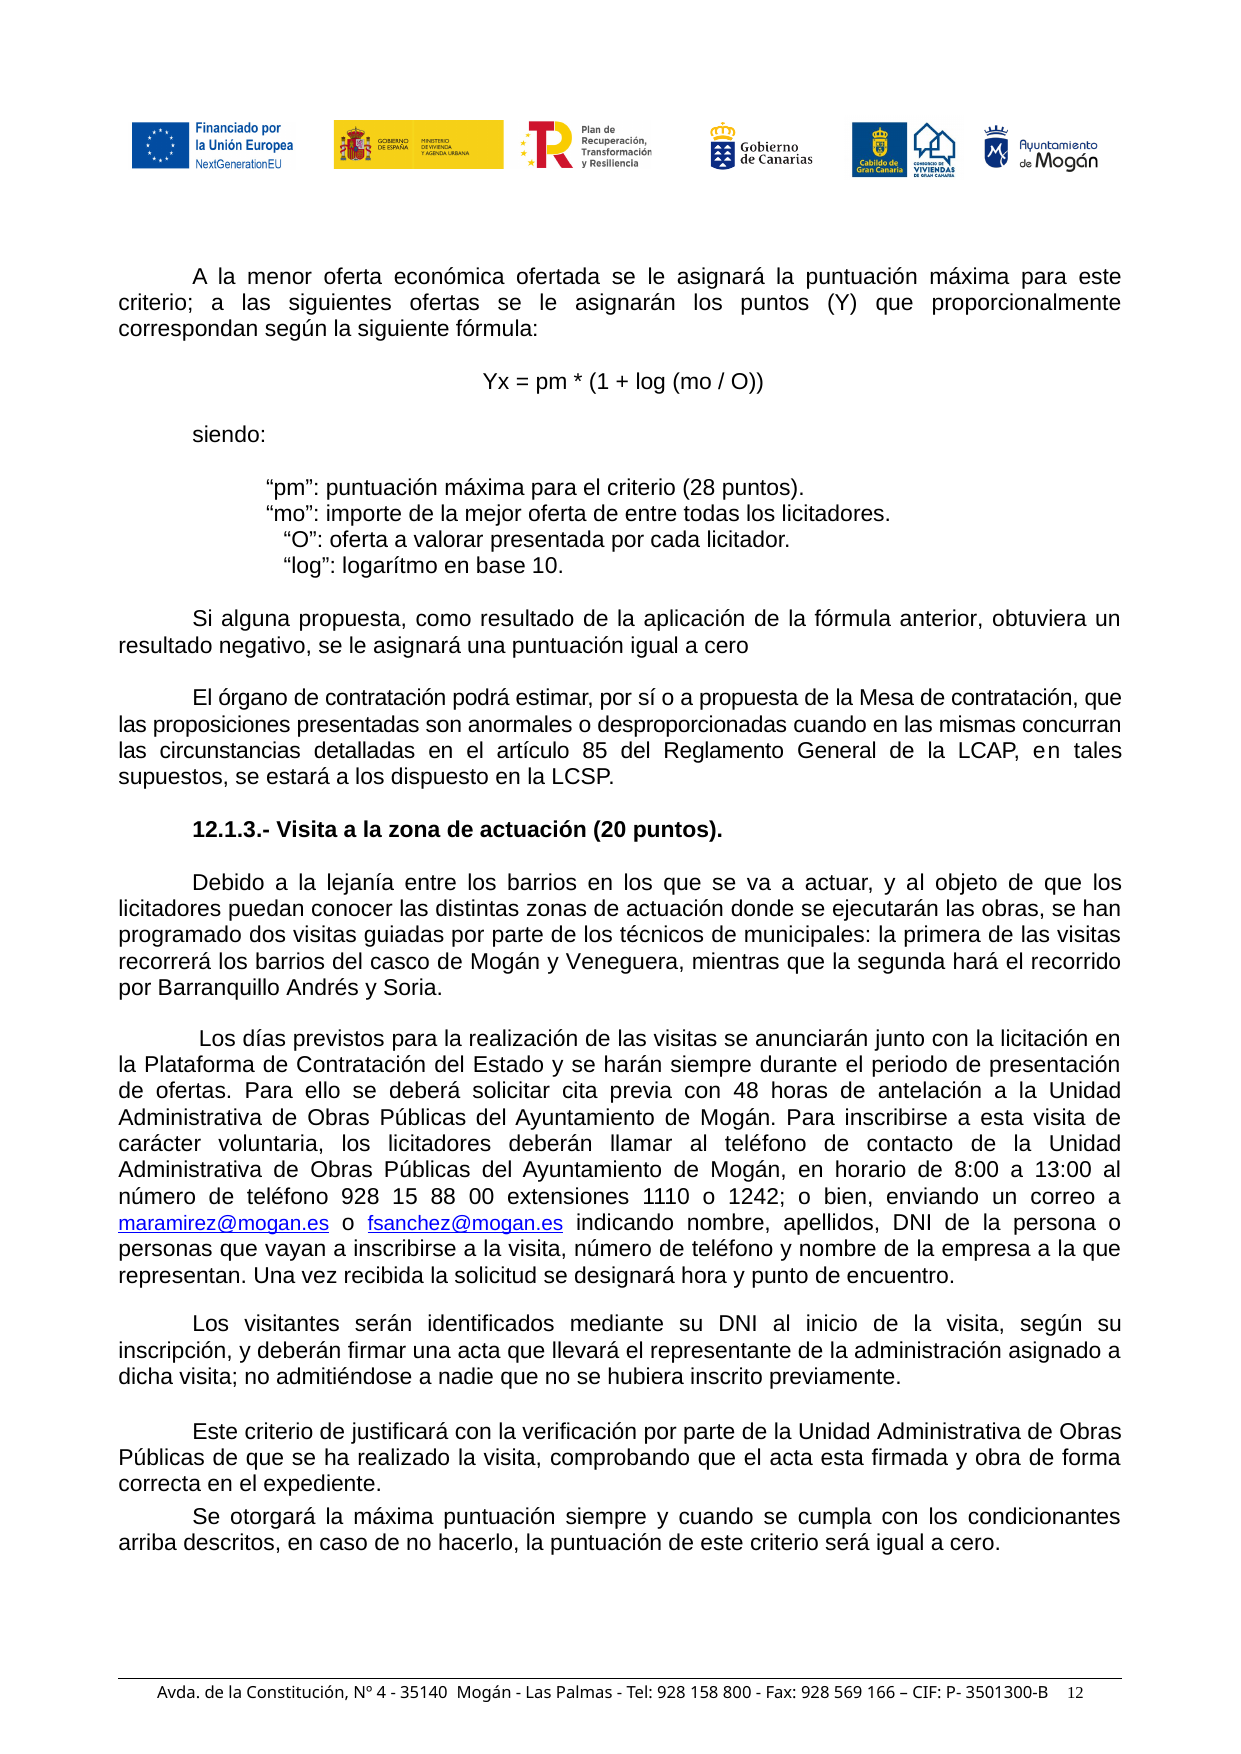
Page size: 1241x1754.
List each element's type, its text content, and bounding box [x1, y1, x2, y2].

picture [256, 122, 296, 170]
text Yx = pm * (1 + log (mo / O)) [118, 368, 1122, 394]
text “mo”: importe de la mejor oferta de entre todas los licitadores. [118, 500, 1122, 526]
text Este criterio de justificará con la verificación por parte de la Unidad Administrativa de Obras Públicas de que se ha realizado la visita, comprobando que el acta esta firmada y obra de forma correcta en el expediente. [118, 1418, 1122, 1497]
picture [710, 122, 813, 170]
text Si alguna propuesta, como resultado de la aplicación de la fórmula anterior, obtuviera un resultado negativo, se le asignará una puntuación igual a cero [118, 605, 1122, 658]
text A la menor oferta económica ofertada se le asignará la puntuación máxima para este criterio; a las siguientes ofertas se le asignarán los puntos (Y) que proporcionalmente correspondan según la siguiente fórmula: [118, 263, 1122, 342]
picture [843, 115, 964, 180]
text 12.1.3.- Visita a la zona de actuación (20 puntos). [118, 816, 1122, 842]
text Se otorgará la máxima puntuación siempre y cuando se cumpla con los condicionantes arriba descritos, en caso de no hacerlo, la puntuación de este criterio será igual a cero. [118, 1503, 1122, 1556]
text Los días previstos para la realización de las visitas se anunciarán junto con la licitación en la Plataforma de Contratación del Estado y se harán siempre durante el periodo de presentación de ofertas. Para ello se deberá solicitar cita previa con 48 horas de antelación a la Unidad Administrativa de Obras Públicas del Ayuntamiento de Mogán. Para inscribirse a esta visita de carácter voluntaria, los licitadores deberán llamar al teléfono de contacto de la Unidad Administrativa de Obras Públicas del Ayuntamiento de Mogán, en horario de 8:00 a 13:00 al número de teléfono 928 15 88 00 extensiones 1110 o 1242; o bien, enviando un correo a maramirez@mogan.es o fsanchez@mogan.es indicando nombre, apellidos, DNI de la persona o personas que vayan a inscribirse a la visita, número de teléfono y nombre de la empresa a la que representan. Una vez recibida la solicitud se designará hora y punto de encuentro. [118, 1024, 1122, 1288]
text “O”: oferta a valorar presentada por cada licitador. [118, 526, 1122, 552]
text “log”: logarítmo en base 10. [118, 552, 1122, 579]
text Debido a la lejanía entre los barrios en los que se va a actuar, y al objeto de que los licitadores puedan conocer las distintas zonas de actuación donde se ejecutarán las obras, se han programado dos visitas guiadas por parte de los técnicos de municipales: la primera de las visitas recorrerá los barrios del casco de Mogán y Veneguera, mientras que la segunda hará el recorrido por Barranquillo Andrés y Soria. [118, 869, 1122, 1001]
text El órgano de contratación podrá estimar, por sí o a propuesta de la Mesa de contratación, que las proposiciones presentadas son anormales o desproporcionadas cuando en las mismas concurran las circunstancias detalladas en el artículo 85 del Reglamento General de la LCAP, en tales supuestos, se estará a los dispuesto en la LCSP. [118, 684, 1122, 790]
text siendo: [118, 421, 1122, 447]
text Los visitantes serán identificados mediante su DNI al inicio de la visita, según su inscripción, y deberán firmar una acta que llevará el representante de la administración asignado a dicha visita; no admitiéndose a nadie que no se hubiera inscrito previamente. [118, 1310, 1122, 1389]
text “pm”: puntuación máxima para el criterio (28 puntos). [118, 473, 1122, 500]
picture [977, 114, 1106, 181]
